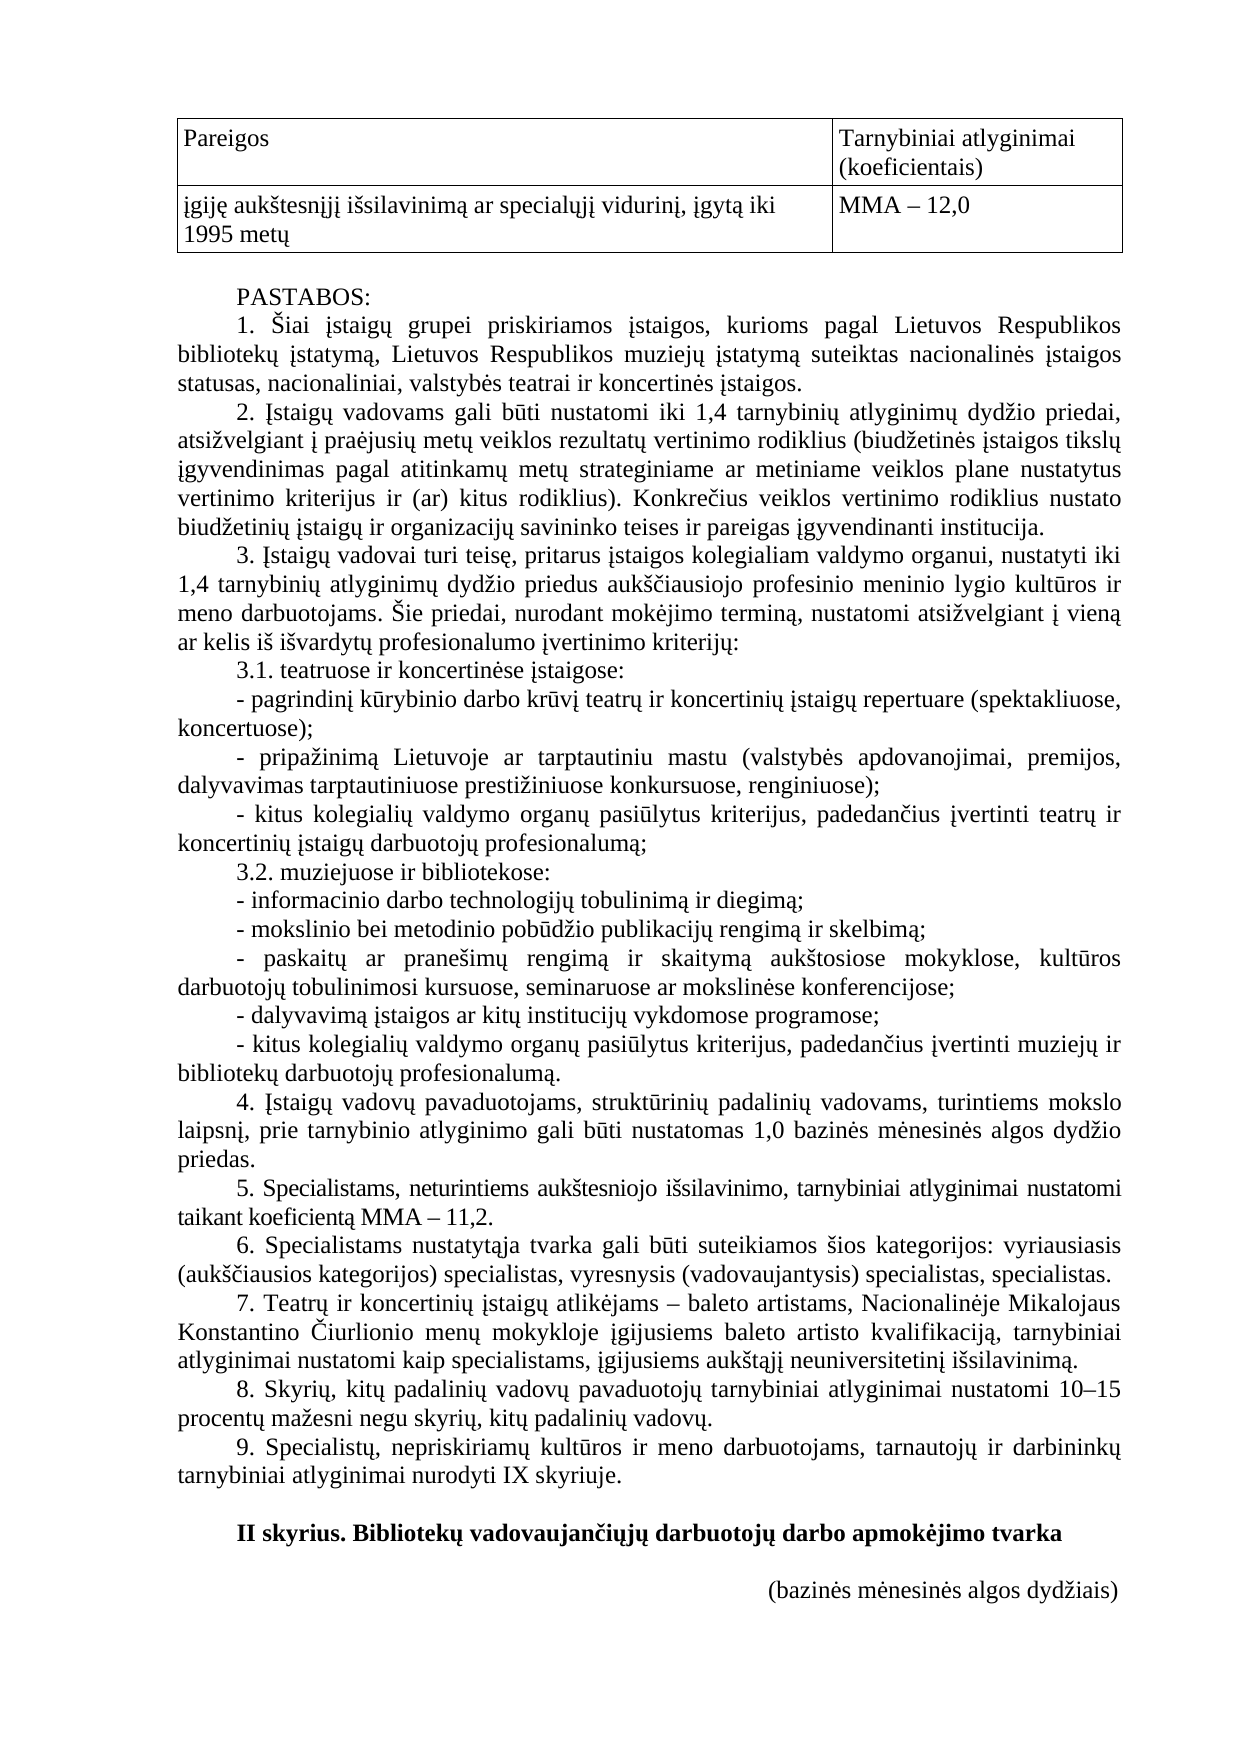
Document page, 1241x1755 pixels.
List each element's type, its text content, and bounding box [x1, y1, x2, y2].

text II skyrius. Bibliotekų vadovaujančiųjų darbuotojų darbo apmokėjimo tvarka [177, 1518, 1122, 1547]
text 2. Įstaigų vadovams gali būti nustatomi iki 1,4 tarnybinių atlyginimų dydžio priedai, atsižvelgiant į praėjusių metų veiklos rezultatų vertinimo rodiklius (biudžetinės įstaigos tikslų įgyvendinimas pagal atitinkamų metų strateginiame ar metiniame veiklos plane nustatytus vertinimo kriterijus ir (ar) kitus rodiklius). Konkrečius veiklos vertinimo rodiklius nustato biudžetinių įstaigų ir organizacijų savininko teises ir pareigas įgyvendinanti institucija. [177, 397, 1122, 540]
table_header Pareigos [178, 119, 832, 185]
text ‑ pripažinimą Lietuvoje ar tarptautiniu mastu (valstybės apdovanojimai, premijos, dalyvavimas tarptautiniuose prestižiniuose konkursuose, renginiuose); [177, 742, 1122, 799]
text ‑ paskaitų ar pranešimų rengimą ir skaitymą aukštosiose mokyklose, kultūros darbuotojų tobulinimosi kursuose, seminaruose ar mokslinėse konferencijose; [177, 943, 1122, 1000]
text (bazinės mėnesinės algos dydžiais) [768, 1575, 1122, 1604]
text ‑ kitus kolegialių valdymo organų pasiūlytus kriterijus, padedančius įvertinti teatrų ir koncertinių įstaigų darbuotojų profesionalumą; [177, 799, 1122, 857]
text ‑ pagrindinį kūrybinio darbo krūvį teatrų ir koncertinių įstaigų repertuare (spektakliuose, koncertuose); [177, 684, 1122, 742]
text 1. Šiai įstaigų grupei priskiriamos įstaigos, kurioms pagal Lietuvos Respublikos bibliotekų įstatymą, Lietuvos Respublikos muziejų įstatymą suteiktas nacionalinės įstaigos statusas, nacionaliniai, valstybės teatrai ir koncertinės įstaigos. [177, 310, 1122, 397]
text ‑ mokslinio bei metodinio pobūdžio publikacijų rengimą ir skelbimą; [177, 914, 1122, 943]
text 8. Skyrių, kitų padalinių vadovų pavaduotojų tarnybiniai atlyginimai nustatomi 10–15 procentų mažesni negu skyrių, kitų padalinių vadovų. [177, 1374, 1122, 1432]
text 3. Įstaigų vadovai turi teisę, pritarus įstaigos kolegialiam valdymo organui, nustatyti iki 1,4 tarnybinių atlyginimų dydžio priedus aukščiausiojo profesinio meninio lygio kultūros ir meno darbuotojams. Šie priedai, nurodant mokėjimo terminą, nustatomi atsižvelgiant į vieną ar kelis iš išvardytų profesionalumo įvertinimo kriterijų: [177, 540, 1122, 655]
table_header Tarnybiniai atlyginimai (koeficientais) [833, 119, 1122, 185]
text 7. Teatrų ir koncertinių įstaigų atlikėjams – baleto artistams, Nacionalinėje Mikalojaus Konstantino Čiurlionio menų mokykloje įgijusiems baleto artisto kvalifikaciją, tarnybiniai atlyginimai nustatomi kaip specialistams, įgijusiems aukštąjį neuniversitetinį išsilavinimą. [177, 1288, 1122, 1374]
text PASTABOS: [177, 282, 1122, 310]
text 3.1. teatruose ir koncertinėse įstaigose: [177, 655, 1122, 684]
table_cell įgiję aukštesnįjį išsilavinimą ar specialųjį vidurinį, įgytą iki 1995 metų [178, 186, 832, 252]
text 9. Specialistų, nepriskiriamų kultūros ir meno darbuotojams, tarnautojų ir darbininkų tarnybiniai atlyginimai nurodyti IX skyriuje. [177, 1432, 1122, 1489]
text 5. Specialistams, neturintiems aukštesniojo išsilavinimo, tarnybiniai atlyginimai nustatomi taikant koeficientą MMA – 11,2. [177, 1173, 1122, 1230]
text ‑ dalyvavimą įstaigos ar kitų institucijų vykdomose programose; [177, 1000, 1122, 1029]
text ‑ informacinio darbo technologijų tobulinimą ir diegimą; [177, 885, 1122, 914]
table_cell MMA – 12,0 [833, 186, 1122, 252]
text ‑ kitus kolegialių valdymo organų pasiūlytus kriterijus, padedančius įvertinti muziejų ir bibliotekų darbuotojų profesionalumą. [177, 1029, 1122, 1087]
text 6. Specialistams nustatytąja tvarka gali būti suteikiamos šios kategorijos: vyriausiasis (aukščiausios kategorijos) specialistas, vyresnysis (vadovaujantysis) specialistas, specialistas. [177, 1230, 1122, 1288]
text 3.2. muziejuose ir bibliotekose: [177, 857, 1122, 885]
text 4. Įstaigų vadovų pavaduotojams, struktūrinių padalinių vadovams, turintiems mokslo laipsnį, prie tarnybinio atlyginimo gali būti nustatomas 1,0 bazinės mėnesinės algos dydžio priedas. [177, 1087, 1122, 1173]
